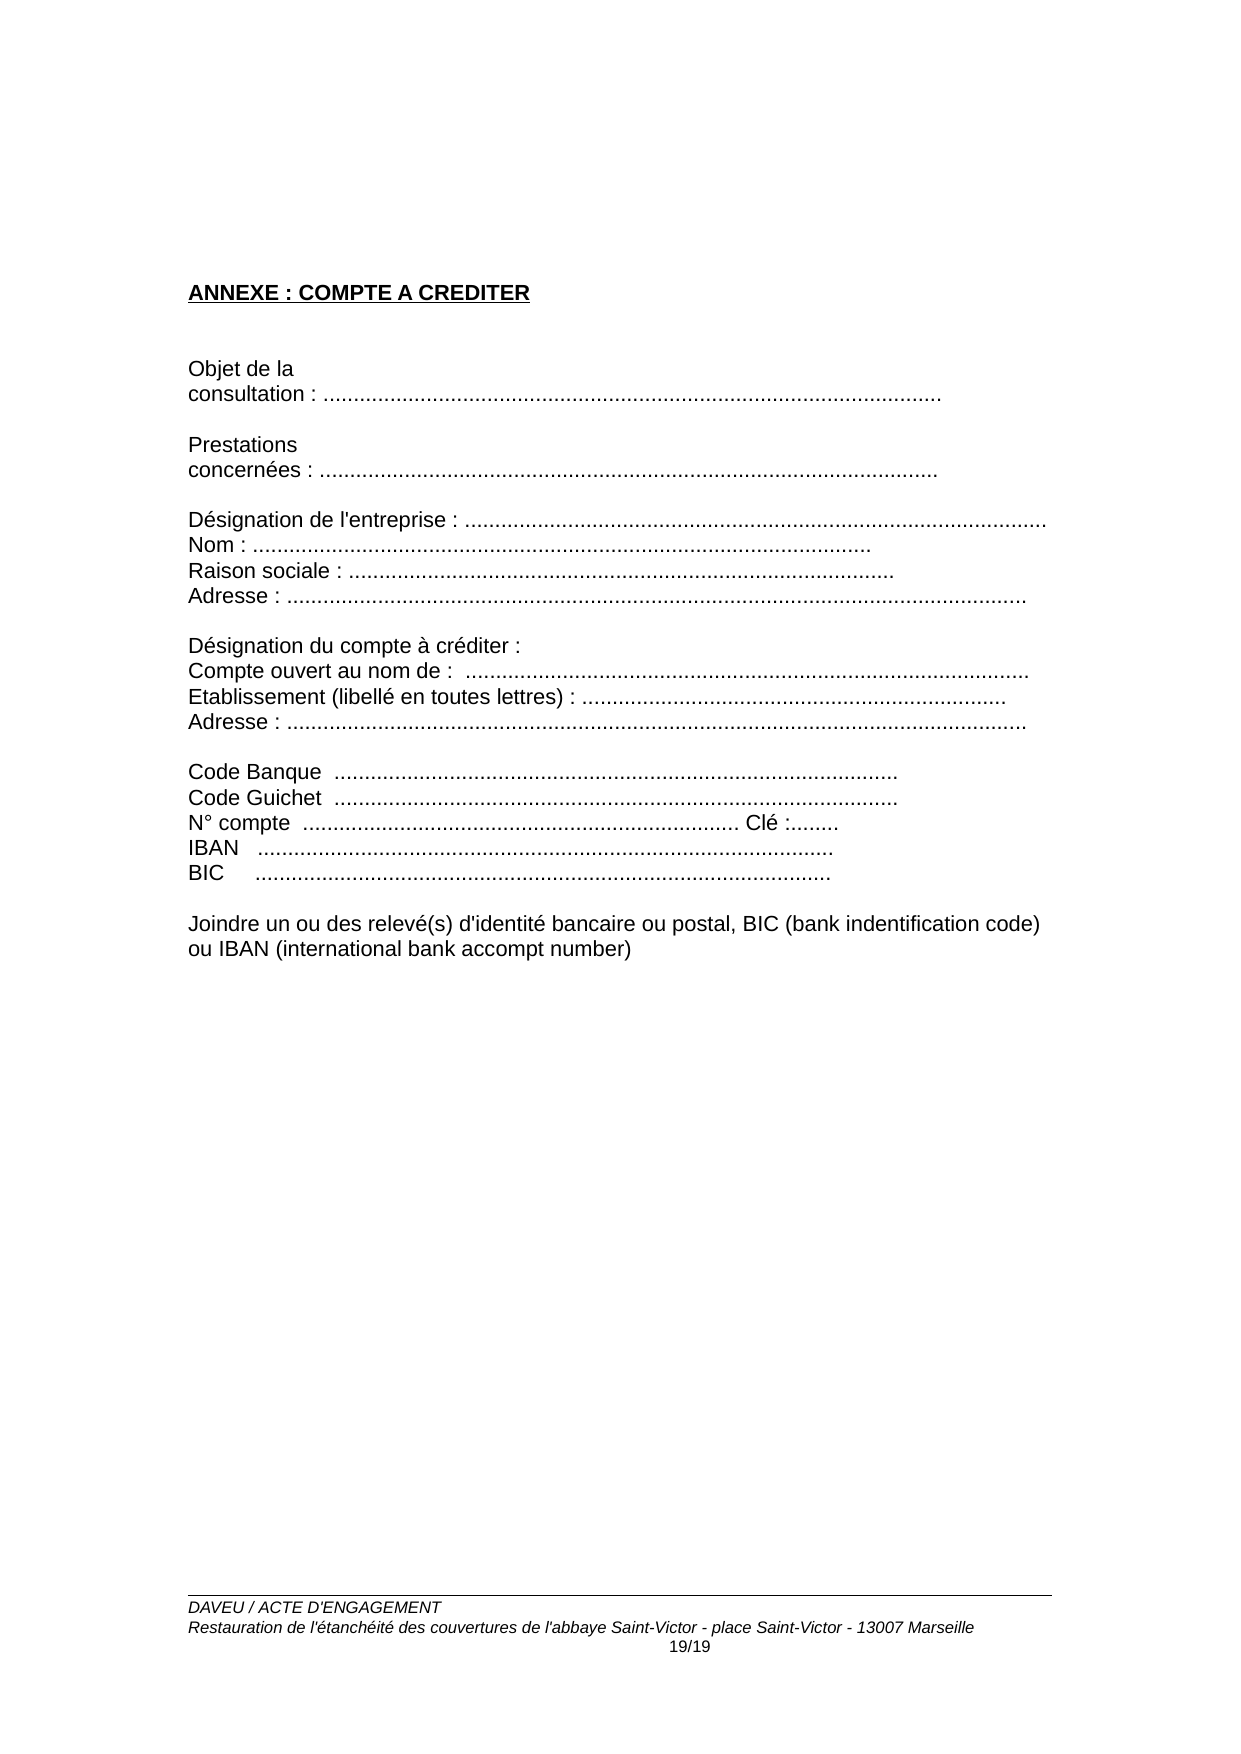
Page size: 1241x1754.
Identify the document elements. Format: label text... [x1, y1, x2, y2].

text N° compte ........................................................................ Clé :........ [188, 809, 1052, 835]
text Désignation du compte à créditer : [188, 633, 1052, 658]
text Prestations concernées : ...................................................................................................... [188, 431, 1052, 482]
text IBAN ............................................................................................... [188, 835, 1052, 860]
text ANNEXE : COMPTE A CREDITER [188, 280, 1052, 305]
text Etablissement (libellé en toutes lettres) : ...................................................................... [188, 683, 1052, 709]
text Joindre un ou des relevé(s) d'identité bancaire ou postal, BIC (bank indentification code) ou IBAN (international bank accompt number) [188, 910, 1052, 961]
text Adresse : .......................................................................................................................... [188, 709, 1052, 734]
text Désignation de l'entreprise : ................................................................................................ [188, 507, 1052, 532]
text Adresse : .......................................................................................................................... [188, 583, 1052, 608]
text Nom : ...................................................................................................... [188, 532, 1052, 557]
text Objet de la consultation : ...................................................................................................... [188, 356, 1052, 406]
text Code Banque ............................................................................................. [188, 759, 1052, 784]
text Code Guichet ............................................................................................. [188, 784, 1052, 809]
text Compte ouvert au nom de : ............................................................................................. [188, 658, 1052, 683]
text BIC ............................................................................................... [188, 860, 1052, 885]
text Raison sociale : .......................................................................................... [188, 557, 1052, 583]
